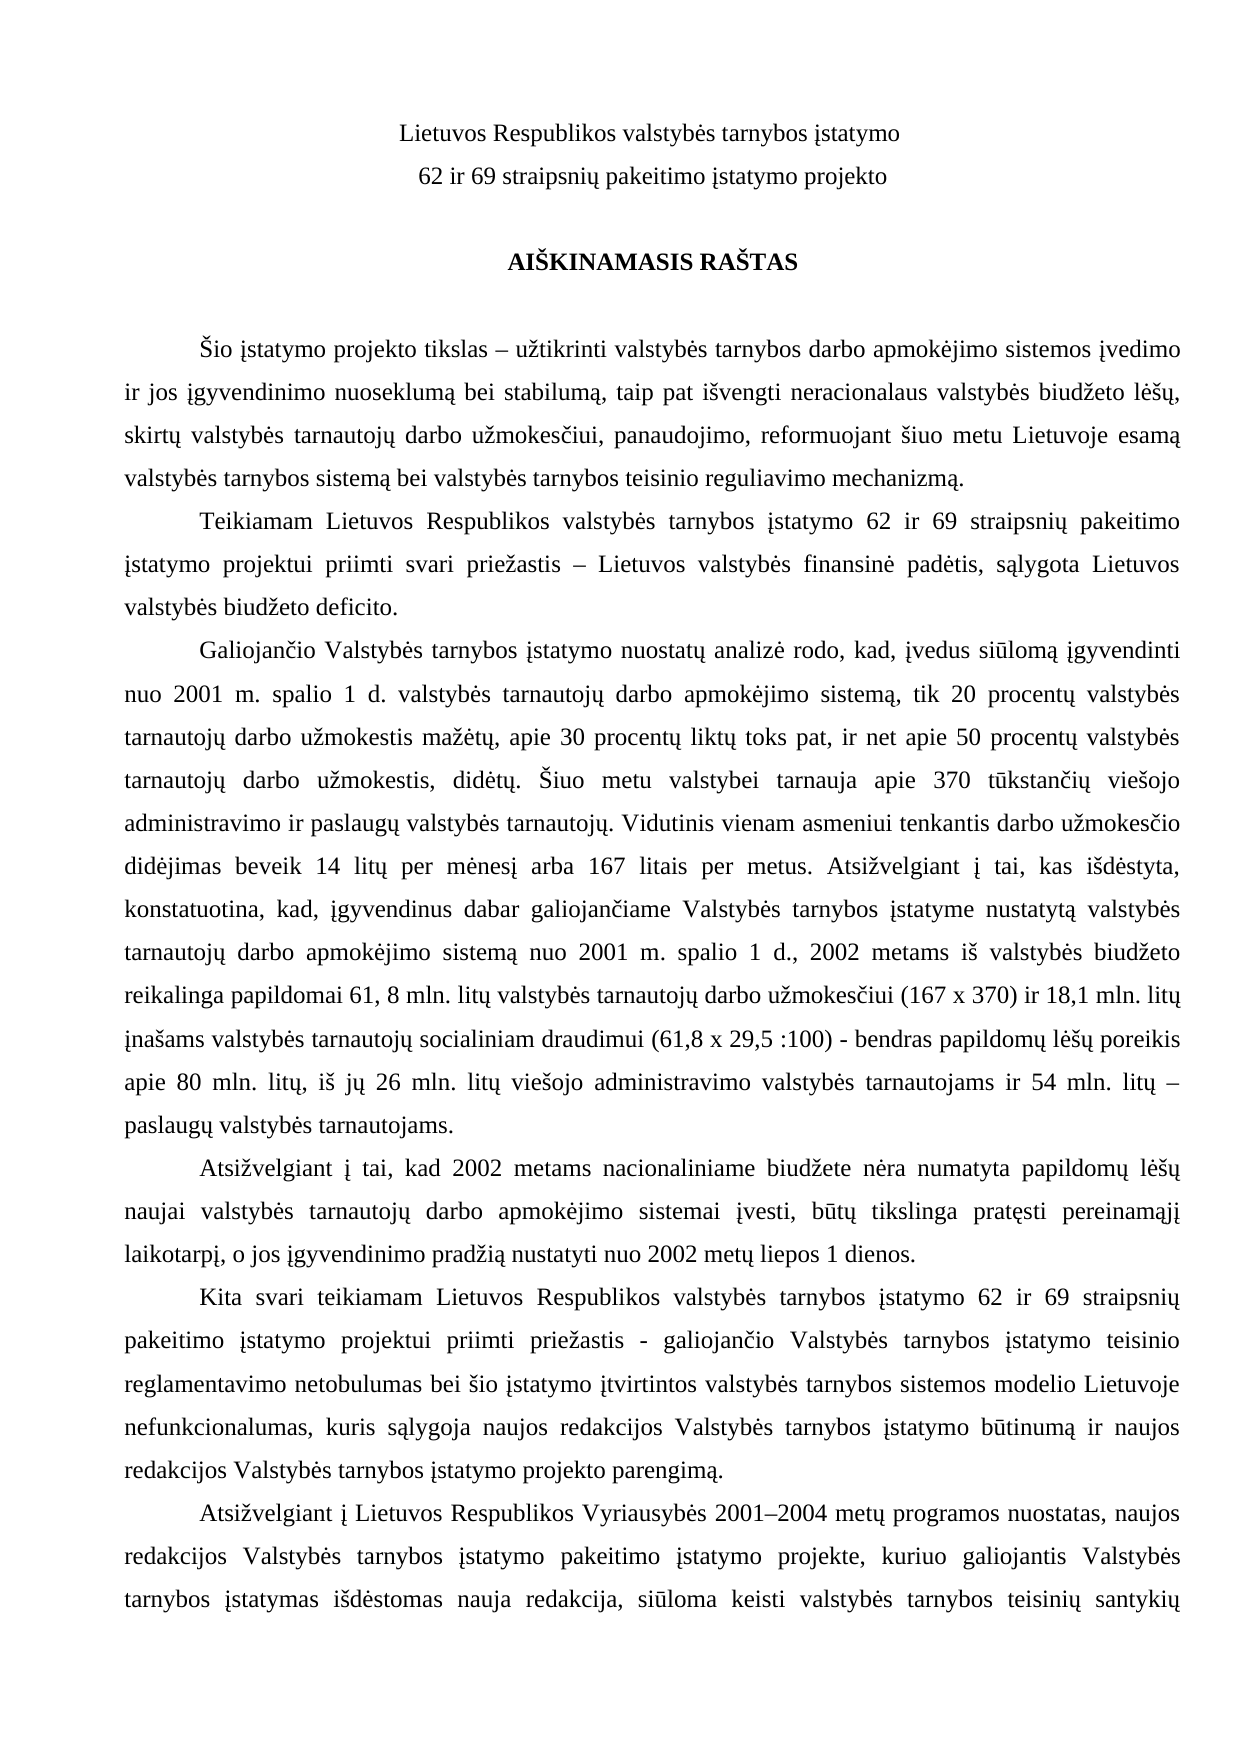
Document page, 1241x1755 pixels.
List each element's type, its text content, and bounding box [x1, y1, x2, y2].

text Atsižvelgiant į Lietuvos Respublikos Vyriausybės 2001–2004 metų programos nuostatas, naujos redakcijos Valstybės tarnybos įstatymo pakeitimo įstatymo projekte, kuriuo galiojantis Valstybės tarnybos įstatymas išdėstomas nauja redakcija, siūloma keisti valstybės tarnybos teisinių santykių [124, 1498, 1181, 1613]
text Teikiamam Lietuvos Respublikos valstybės tarnybos įstatymo 62 ir 69 straipsnių pakeitimo įstatymo projektui priimti svari priežastis – Lietuvos valstybės finansinė padėtis, sąlygota Lietuvos valstybės biudžeto deficito. [124, 506, 1181, 621]
text Galiojančio Valstybės tarnybos įstatymo nuostatų analizė rodo, kad, įvedus siūlomą įgyvendinti nuo 2001 m. spalio 1 d. valstybės tarnautojų darbo apmokėjimo sistemą, tik 20 procentų valstybės tarnautojų darbo užmokestis mažėtų, apie 30 procentų liktų toks pat, ir net apie 50 procentų valstybės tarnautojų darbo užmokestis, didėtų. Šiuo metu valstybei tarnauja apie 370 tūkstančių viešojo administravimo ir paslaugų valstybės tarnautojų. Vidutinis vienam asmeniui tenkantis darbo užmokesčio didėjimas beveik 14 litų per mėnesį arba 167 litais per metus. Atsižvelgiant į tai, kas išdėstyta, konstatuotina, kad, įgyvendinus dabar galiojančiame Valstybės tarnybos įstatyme nustatytą valstybės tarnautojų darbo apmokėjimo sistemą nuo 2001 m. spalio 1 d., 2002 metams iš valstybės biudžeto reikalinga papildomai 61, 8 mln. litų valstybės tarnautojų darbo užmokesčiui (167 x 370) ir 18,1 mln. litų įnašams valstybės tarnautojų socialiniam draudimui (61,8 x 29,5 :100) - bendras papildomų lėšų poreikis apie 80 mln. litų, iš jų 26 mln. litų viešojo administravimo valstybės tarnautojams ir 54 mln. litų – paslaugų valstybės tarnautojams. [124, 636, 1181, 1139]
subtitle AIŠKINAMASIS RAŠTAS [124, 247, 1181, 276]
text Lietuvos Respublikos valstybės tarnybos įstatymo [124, 118, 1181, 147]
text Šio įstatymo projekto tikslas – užtikrinti valstybės tarnybos darbo apmokėjimo sistemos įvedimo ir jos įgyvendinimo nuoseklumą bei stabilumą, taip pat išvengti neracionalaus valstybės biudžeto lėšų, skirtų valstybės tarnautojų darbo užmokesčiui, panaudojimo, reformuojant šiuo metu Lietuvoje esamą valstybės tarnybos sistemą bei valstybės tarnybos teisinio reguliavimo mechanizmą. [124, 334, 1181, 492]
text Kita svari teikiamam Lietuvos Respublikos valstybės tarnybos įstatymo 62 ir 69 straipsnių pakeitimo įstatymo projektui priimti priežastis - galiojančio Valstybės tarnybos įstatymo teisinio reglamentavimo netobulumas bei šio įstatymo įtvirtintos valstybės tarnybos sistemos modelio Lietuvoje nefunkcionalumas, kuris sąlygoja naujos redakcijos Valstybės tarnybos įstatymo būtinumą ir naujos redakcijos Valstybės tarnybos įstatymo projekto parengimą. [124, 1282, 1181, 1484]
text Atsižvelgiant į tai, kad 2002 metams nacionaliniame biudžete nėra numatyta papildomų lėšų naujai valstybės tarnautojų darbo apmokėjimo sistemai įvesti, būtų tikslinga pratęsti pereinamąjį laikotarpį, o jos įgyvendinimo pradžią nustatyti nuo 2002 metų liepos 1 dienos. [124, 1153, 1181, 1268]
text 62 ir 69 straipsnių pakeitimo įstatymo projekto [124, 161, 1181, 190]
